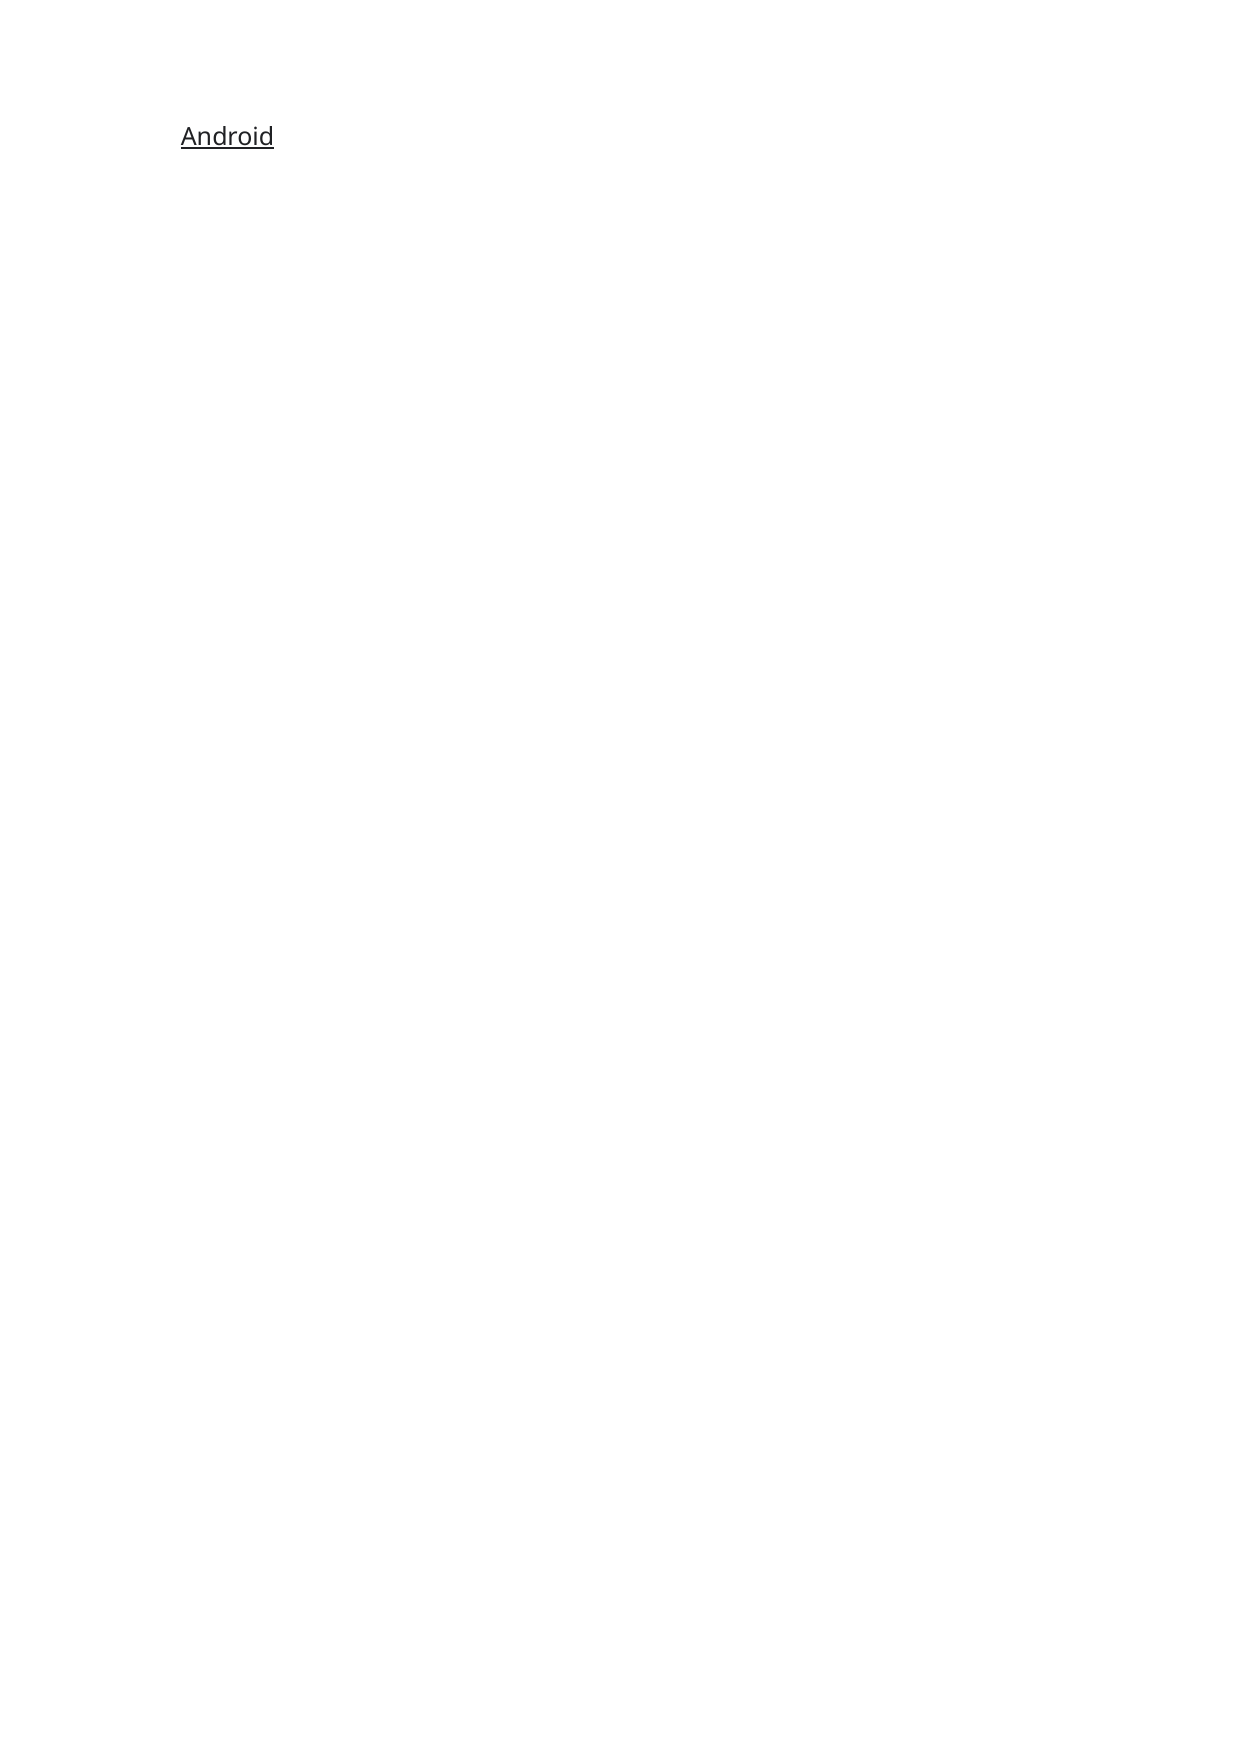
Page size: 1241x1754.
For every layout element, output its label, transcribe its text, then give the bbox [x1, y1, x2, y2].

text Android [181, 118, 1059, 152]
